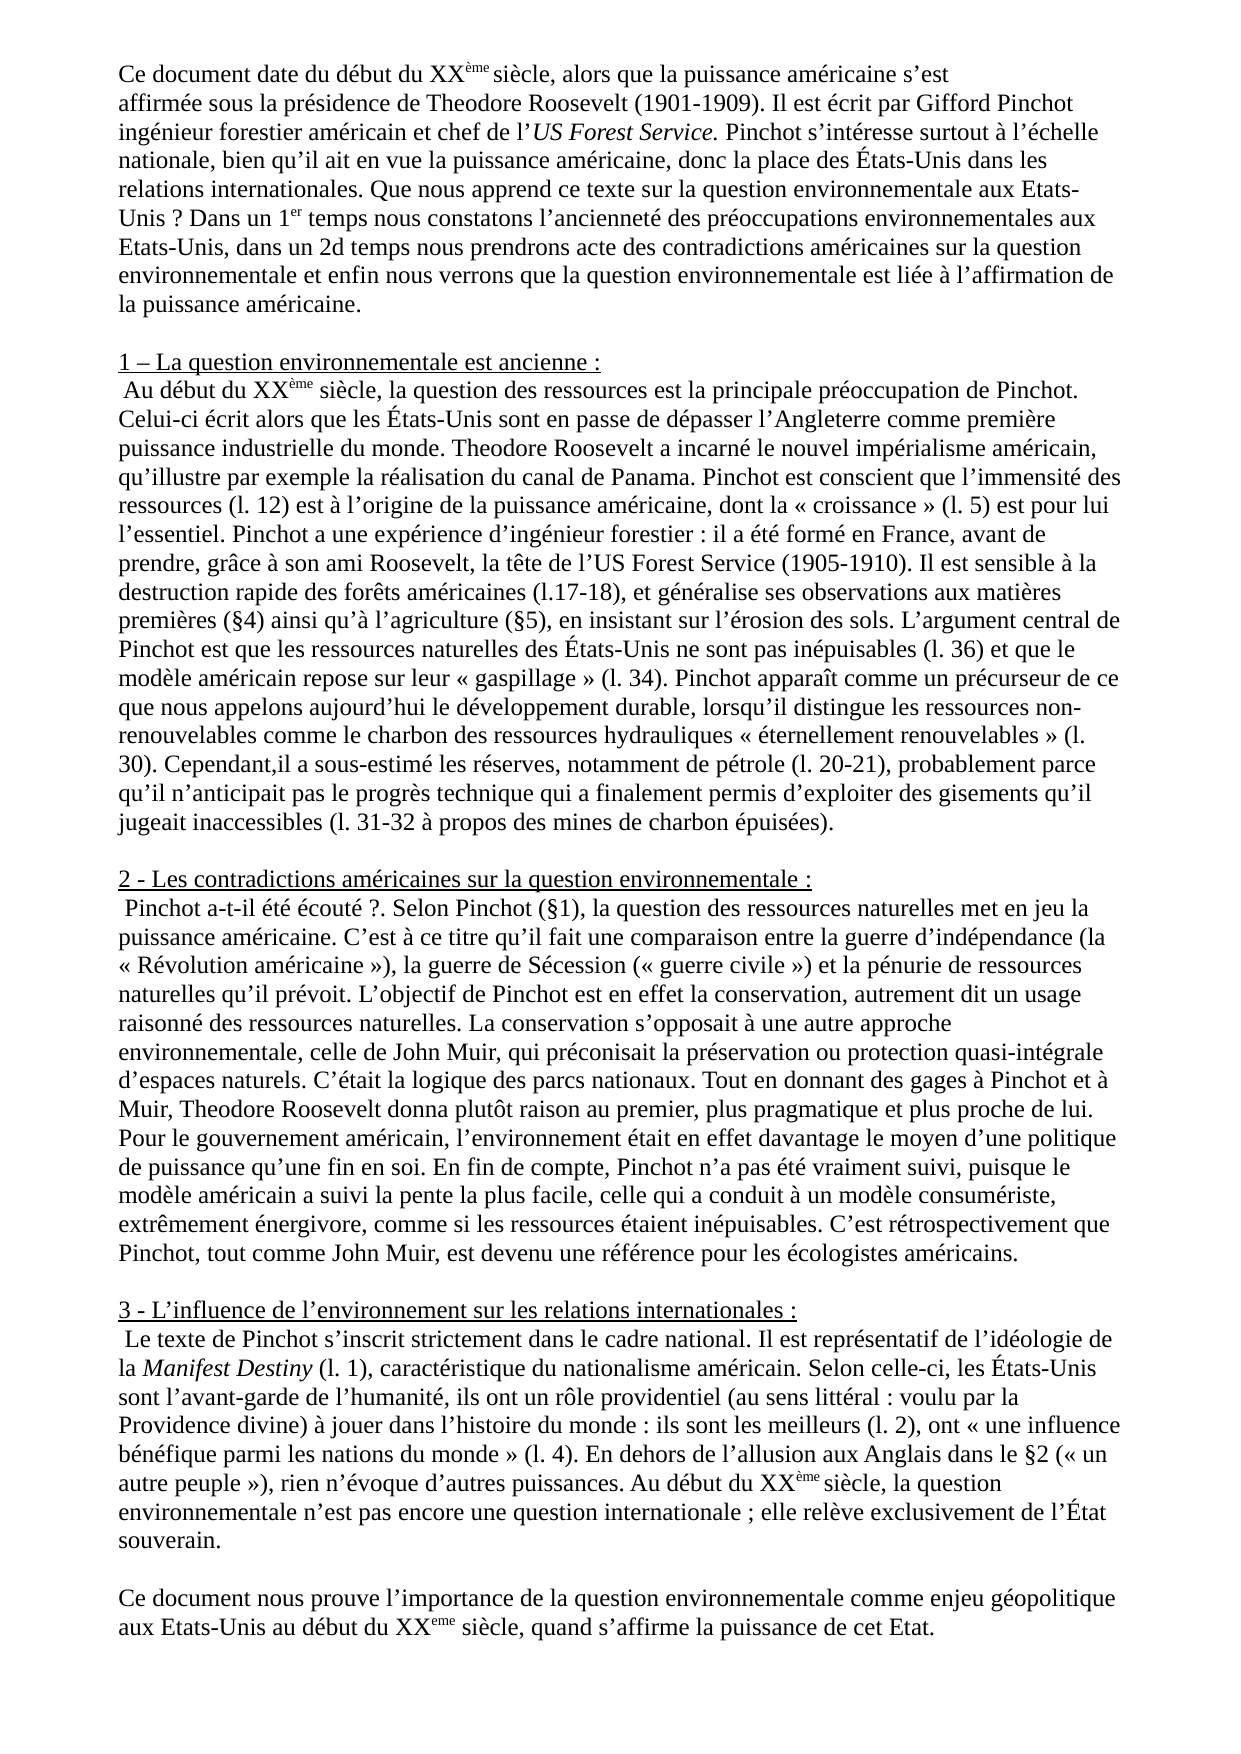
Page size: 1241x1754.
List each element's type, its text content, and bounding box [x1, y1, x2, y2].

text Ce document nous prouve l’importance de la question environnementale comme enjeu géopolitique aux Etats-Unis au début du XXeme siècle, quand s’affirme la puissance de cet Etat. [118, 1583, 1122, 1640]
text 3 - L’influence de l’environnement sur les relations internationales : [118, 1295, 1122, 1324]
text Pinchot a-t-il été écouté ?. Selon Pinchot (§1), la question des ressources naturelles met en jeu la puissance américaine. C’est à ce titre qu’il fait une comparaison entre la guerre d’indépendance (la « Révolution américaine »), la guerre de Sécession (« guerre civile ») et la pénurie de ressources naturelles qu’il prévoit. L’objectif de Pinchot est en effet la conservation, autrement dit un usage raisonné des ressources naturelles. La conservation s’opposait à une autre approche environnementale, celle de John Muir, qui préconisait la préservation ou protection quasi-intégrale d’espaces naturels. C’était la logique des parcs nationaux. Tout en donnant des gages à Pinchot et à Muir, Theodore Roosevelt donna plutôt raison au premier, plus pragmatique et plus proche de lui. Pour le gouvernement américain, l’environnement était en effet davantage le moyen d’une politique de puissance qu’une fin en soi. En fin de compte, Pinchot n’a pas été vraiment suivi, puisque le modèle américain a suivi la pente la plus facile, celle qui a conduit à un modèle consumériste, extrêmement énergivore, comme si les ressources étaient inépuisables. C’est rétrospectivement que Pinchot, tout comme John Muir, est devenu une référence pour les écologistes américains. [118, 893, 1122, 1267]
text Le texte de Pinchot s’inscrit strictement dans le cadre national. Il est représentatif de l’idéologie de la Manifest Destiny (l. 1), caractéristique du nationalisme américain. Selon celle-ci, les États-Unis sont l’avant-garde de l’humanité, ils ont un rôle providentiel (au sens littéral : voulu par la Providence divine) à jouer dans l’histoire du monde : ils sont les meilleurs (l. 2), ont « une influence bénéfique parmi les nations du monde » (l. 4). En dehors de l’allusion aux Anglais dans le §2 (« un autre peuple »), rien n’évoque d’autres puissances. Au début du XXème siècle, la question environnementale n’est pas encore une question internationale ; elle relève exclusivement de l’État souverain. [118, 1324, 1122, 1554]
text 2 - Les contradictions américaines sur la question environnementale : [118, 864, 1122, 893]
text affirmée sous la présidence de Theodore Roosevelt (1901-1909). Il est écrit par Gifford Pinchot ingénieur forestier américain et chef de l’US Forest Service. Pinchot s’intéresse surtout à l’échelle nationale, bien qu’il ait en vue la puissance américaine, donc la place des États-Unis dans les relations internationales. Que nous apprend ce texte sur la question environnementale aux Etats-Unis ? Dans un 1er temps nous constatons l’ancienneté des préoccupations environnementales aux Etats-Unis, dans un 2d temps nous prendrons acte des contradictions américaines sur la question environnementale et enfin nous verrons que la question environnementale est liée à l’affirmation de la puissance américaine. [118, 88, 1122, 318]
text 1 – La question environnementale est ancienne : [118, 347, 1122, 375]
text Au début du XXème siècle, la question des ressources est la principale préoccupation de Pinchot. Celui-ci écrit alors que les États-Unis sont en passe de dépasser l’Angleterre comme première puissance industrielle du monde. Theodore Roosevelt a incarné le nouvel impérialisme américain, qu’illustre par exemple la réalisation du canal de Panama. Pinchot est conscient que l’immensité des ressources (l. 12) est à l’origine de la puissance américaine, dont la « croissance » (l. 5) est pour lui l’essentiel. Pinchot a une expérience d’ingénieur forestier : il a été formé en France, avant de prendre, grâce à son ami Roosevelt, la tête de l’US Forest Service (1905-1910). Il est sensible à la destruction rapide des forêts américaines (l.17-18), et généralise ses observations aux matières premières (§4) ainsi qu’à l’agriculture (§5), en insistant sur l’érosion des sols. L’argument central de Pinchot est que les ressources naturelles des États-Unis ne sont pas inépuisables (l. 36) et que le modèle américain repose sur leur « gaspillage » (l. 34). Pinchot apparaît comme un précurseur de ce que nous appelons aujourd’hui le développement durable, lorsqu’il distingue les ressources non-renouvelables comme le charbon des ressources hydrauliques « éternellement renouvelables » (l. 30). Cependant,il a sous-estimé les réserves, notamment de pétrole (l. 20-21), probablement parce qu’il n’anticipait pas le progrès technique qui a finalement permis d’exploiter des gisements qu’il jugeait inaccessibles (l. 31-32 à propos des mines de charbon épuisées). [118, 375, 1122, 835]
text Ce document date du début du XXème siècle, alors que la puissance américaine s’est [118, 59, 1122, 88]
